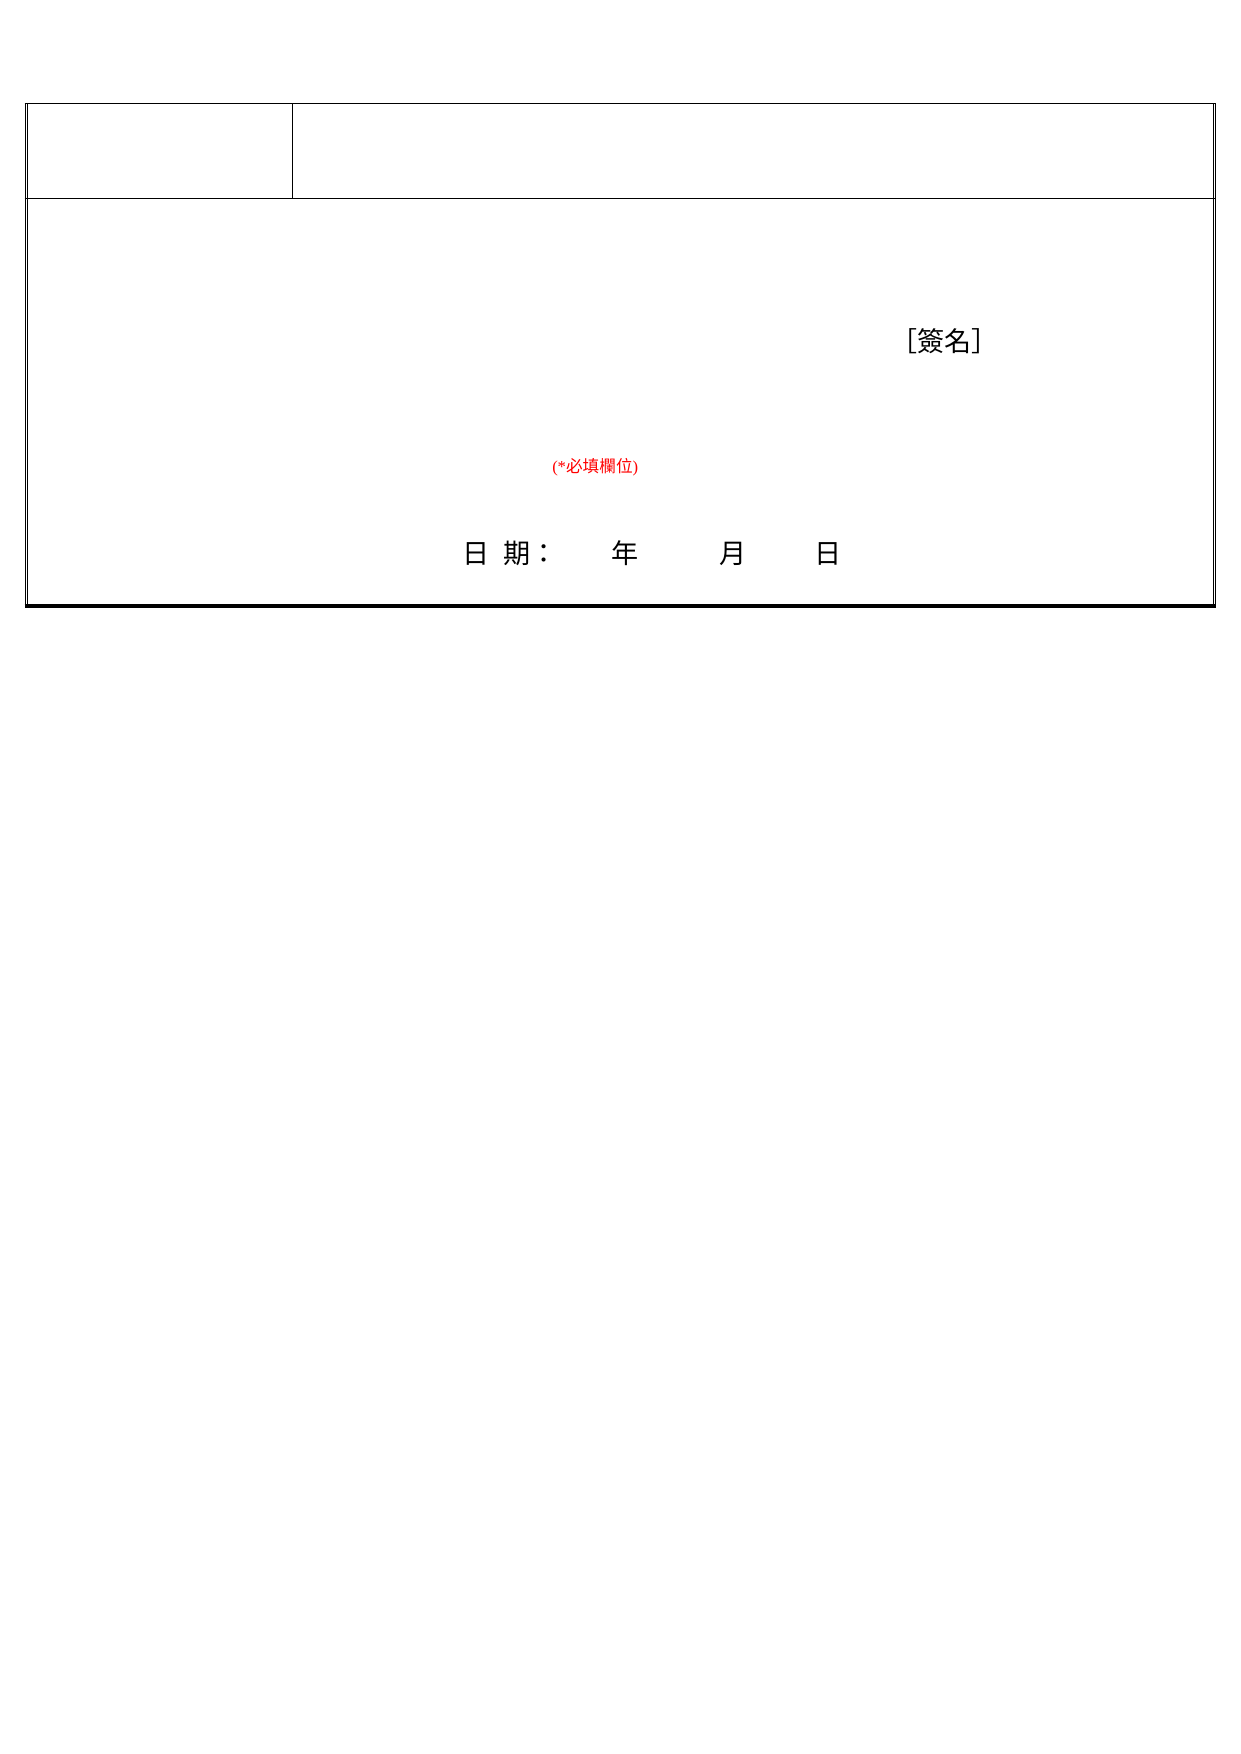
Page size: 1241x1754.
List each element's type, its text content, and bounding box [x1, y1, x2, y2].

table_cell [586, 608, 591, 671]
table_cell [608, 608, 1087, 671]
table_cell [292, 608, 586, 671]
table_cell [1087, 608, 1092, 671]
table_cell [591, 608, 608, 671]
table_cell [293, 104, 1213, 198]
table_cell [26, 608, 292, 671]
table_cell [28, 104, 292, 198]
table_cell ［簽名］ (*必填欄位) 日 期： 年 月 日 [28, 199, 1213, 603]
table_cell [1092, 608, 1214, 671]
